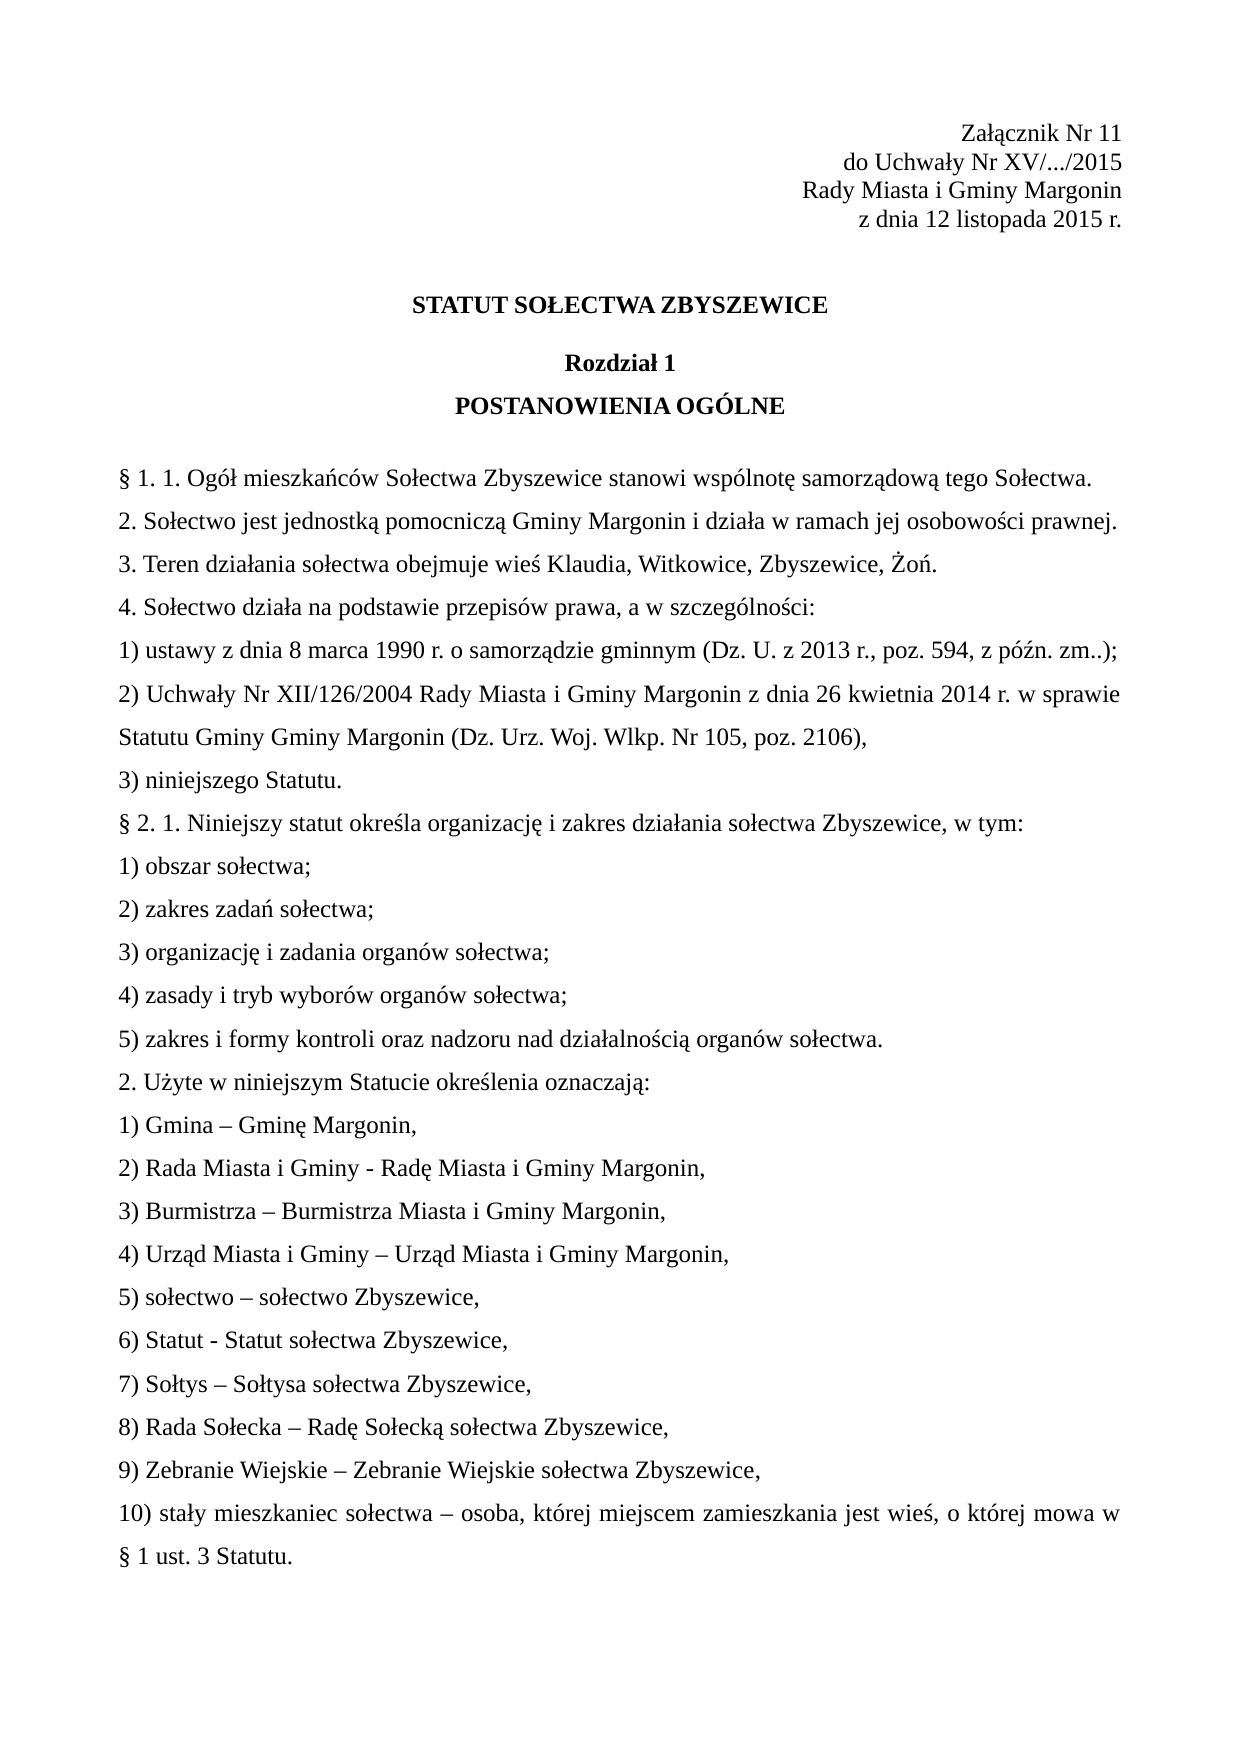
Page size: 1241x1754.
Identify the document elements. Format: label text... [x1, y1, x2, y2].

text 1) ustawy z dnia 8 marca 1990 r. o samorządzie gminnym (Dz. U. z 2013 r., poz. 594, z późn. zm..); [118, 636, 1122, 664]
text POSTANOWIENIA OGÓLNE [118, 391, 1122, 420]
text 6) Statut - Statut sołectwa Zbyszewice, [118, 1326, 1122, 1354]
text 4. Sołectwo działa na podstawie przepisów prawa, a w szczególności: [118, 592, 1122, 621]
text 4) zasady i tryb wyborów organów sołectwa; [118, 981, 1122, 1009]
text 4) Urząd Miasta i Gminy – Urząd Miasta i Gminy Margonin, [118, 1239, 1122, 1268]
text 1) Gmina – Gminę Margonin, [118, 1110, 1122, 1139]
text 2) Uchwały Nr XII/126/2004 Rady Miasta i Gminy Margonin z dnia 26 kwietnia 2014 r. w sprawie Statutu Gminy Gminy Margonin (Dz. Urz. Woj. Wlkp. Nr 105, poz. 2106), [118, 679, 1122, 751]
text 3. Teren działania sołectwa obejmuje wieś Klaudia, Witkowice, Zbyszewice, Żoń. [118, 549, 1122, 578]
text 10) stały mieszkaniec sołectwa – osoba, której miejscem zamieszkania jest wieś, o której mowa w § 1 ust. 3 Statutu. [118, 1498, 1122, 1570]
text 3) organizację i zadania organów sołectwa; [118, 937, 1122, 966]
text 2. Użyte w niniejszym Statucie określenia oznaczają: [118, 1067, 1122, 1096]
text 3) Burmistrza – Burmistrza Miasta i Gminy Margonin, [118, 1196, 1122, 1225]
text STATUT SOŁECTWA ZBYSZEWICE [118, 291, 1122, 319]
text § 1. 1. Ogół mieszkańców Sołectwa Zbyszewice stanowi wspólnotę samorządową tego Sołectwa. [118, 463, 1122, 492]
text § 2. 1. Niniejszy statut określa organizację i zakres działania sołectwa Zbyszewice, w tym: [118, 808, 1122, 837]
text 5) sołectwo – sołectwo Zbyszewice, [118, 1282, 1122, 1311]
text 2) zakres zadań sołectwa; [118, 894, 1122, 923]
text 3) niniejszego Statutu. [118, 765, 1122, 794]
text Załącznik Nr 11 [118, 118, 1122, 147]
text 2) Rada Miasta i Gminy - Radę Miasta i Gminy Margonin, [118, 1153, 1122, 1182]
text Rady Miasta i Gminy Margonin [118, 176, 1122, 204]
text Rozdział 1 [118, 348, 1122, 377]
text 7) Sołtys – Sołtysa sołectwa Zbyszewice, [118, 1369, 1122, 1397]
text z dnia 12 listopada 2015 r. [118, 204, 1122, 233]
text do Uchwały Nr XV/.../2015 [118, 147, 1122, 176]
text 5) zakres i formy kontroli oraz nadzoru nad działalnością organów sołectwa. [118, 1024, 1122, 1052]
text 1) obszar sołectwa; [118, 851, 1122, 880]
text 9) Zebranie Wiejskie – Zebranie Wiejskie sołectwa Zbyszewice, [118, 1455, 1122, 1484]
text 2. Sołectwo jest jednostką pomocniczą Gminy Margonin i działa w ramach jej osobowości prawnej. [118, 506, 1122, 535]
text 8) Rada Sołecka – Radę Sołecką sołectwa Zbyszewice, [118, 1412, 1122, 1441]
